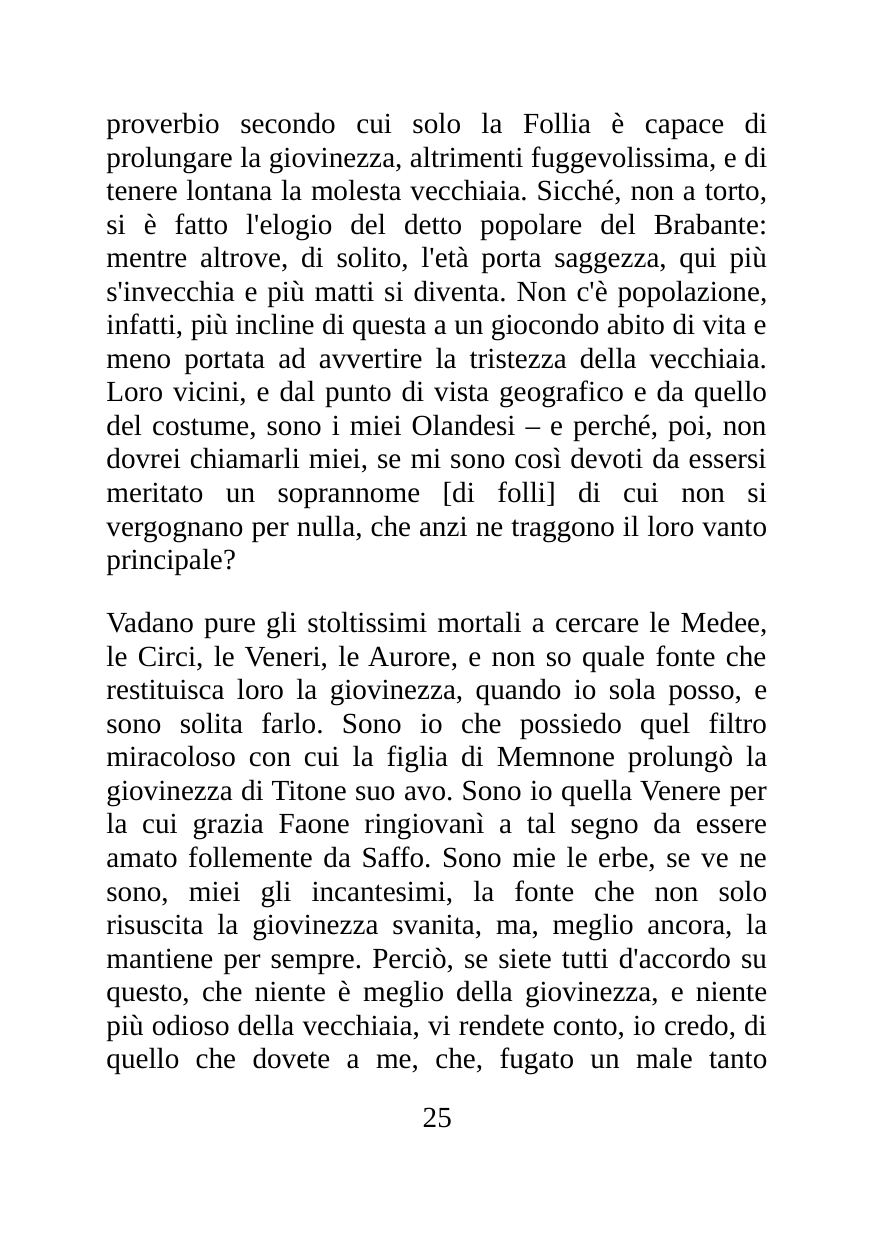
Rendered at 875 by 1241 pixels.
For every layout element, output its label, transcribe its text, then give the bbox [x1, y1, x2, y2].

text proverbio secondo cui solo la Follia è capace di prolungare la giovinezza, altrimenti fuggevolissima, e di tenere lontana la molesta vecchiaia. Sicché, non a torto, si è fatto l'elogio del detto popolare del Brabante: mentre altrove, di solito, l'età porta saggezza, qui più s'invecchia e più matti si diventa. Non c'è popolazione, infatti, più incline di questa a un giocondo abito di vita e meno portata ad avvertire la tristezza della vecchiaia. Loro vicini, e dal punto di vista geografico e da quello del costume, sono i miei Olandesi – e perché, poi, non dovrei chiamarli miei, se mi sono così devoti da essersi meritato un soprannome [di folli] di cui non si vergognano per nulla, che anzi ne traggono il loro vanto principale? [106, 106, 768, 576]
text Vadano pure gli stoltissimi mortali a cercare le Medee, le Circi, le Veneri, le Aurore, e non so quale fonte che restituisca loro la giovinezza, quando io sola posso, e sono solita farlo. Sono io che possiedo quel filtro miracoloso con cui la figlia di Memnone prolungò la giovinezza di Titone suo avo. Sono io quella Venere per la cui grazia Faone ringiovanì a tal segno da essere amato follemente da Saffo. Sono mie le erbe, se ve ne sono, miei gli incantesimi, la fonte che non solo risuscita la giovinezza svanita, ma, meglio ancora, la mantiene per sempre. Perciò, se siete tutti d'accordo su questo, che niente è meglio della giovinezza, e niente più odioso della vecchiaia, vi rendete conto, io credo, di quello che dovete a me, che, fugato un male tanto [106, 605, 768, 1075]
